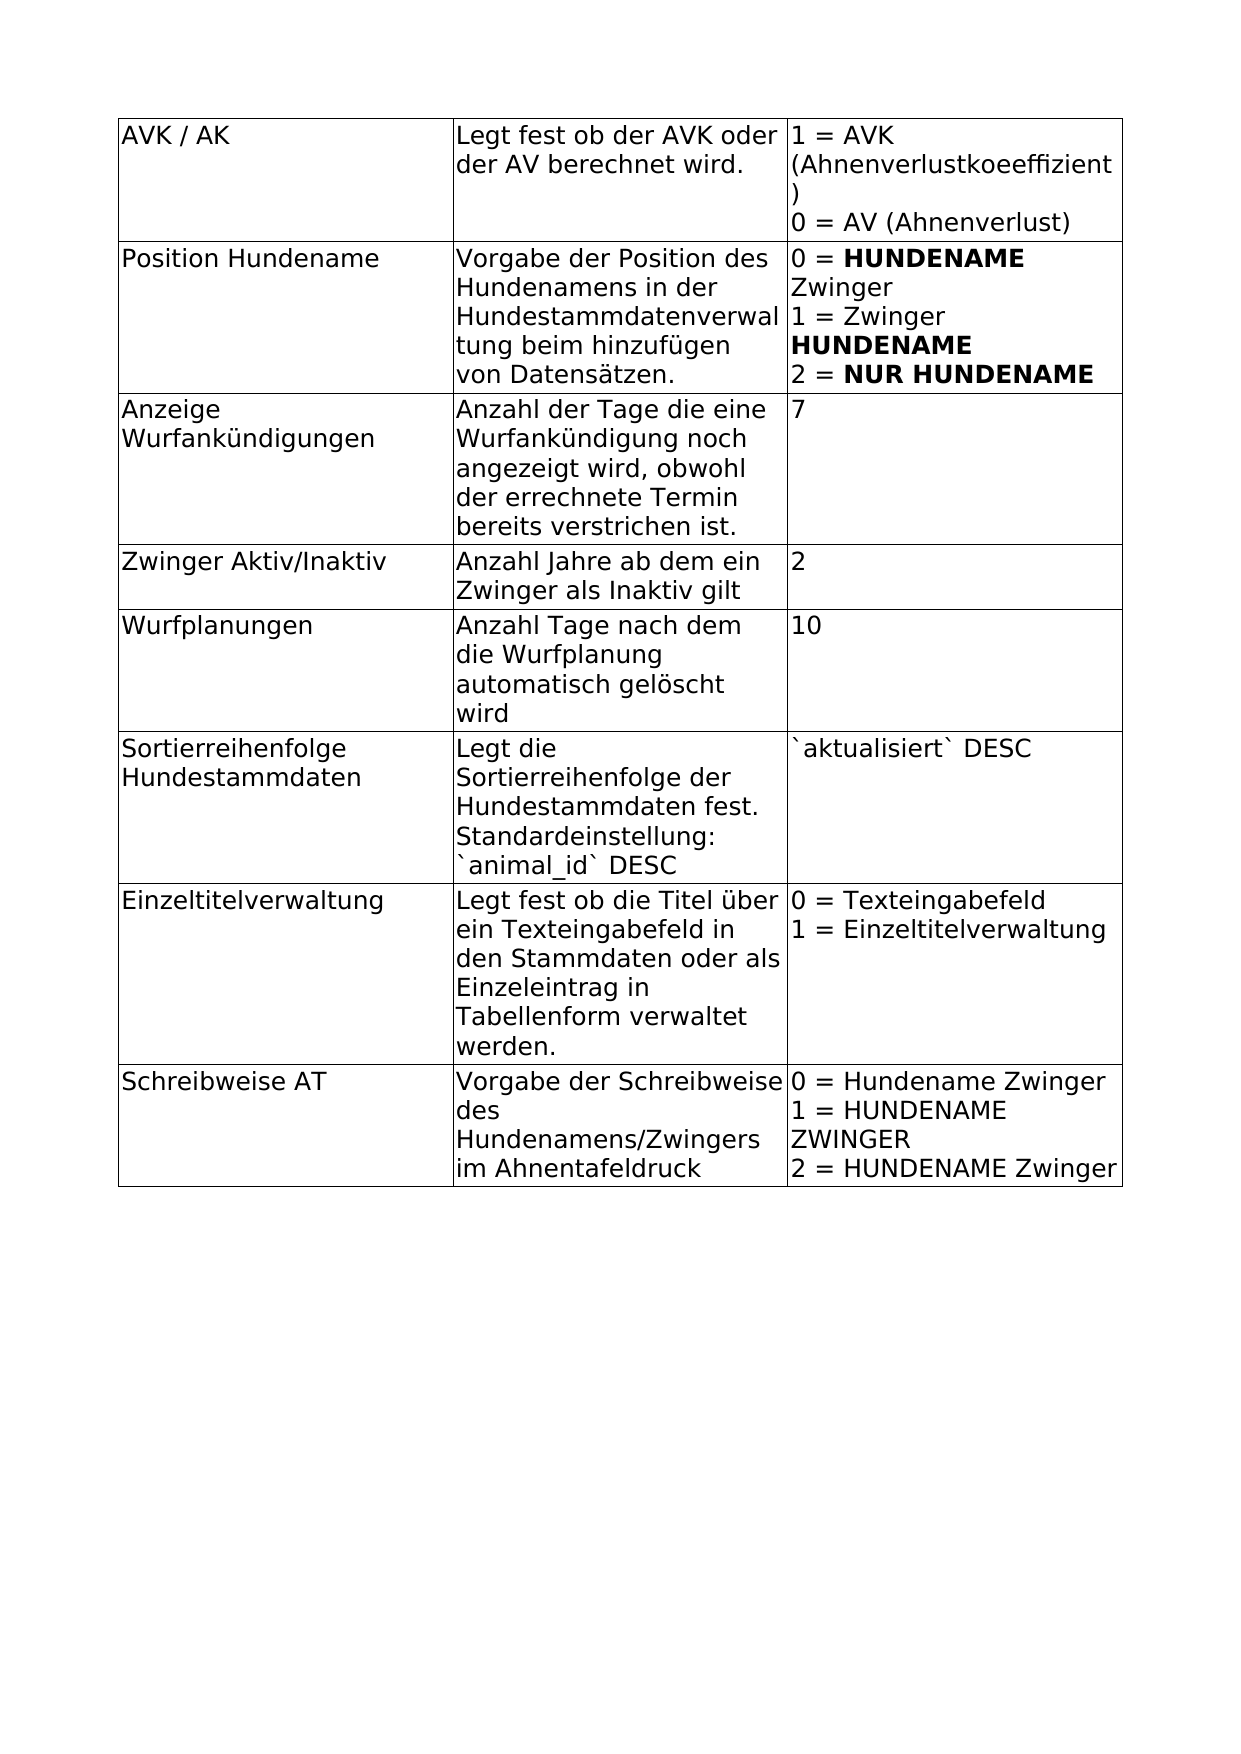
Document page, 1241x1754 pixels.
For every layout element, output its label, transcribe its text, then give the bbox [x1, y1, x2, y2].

table_cell Anzahl Tage nach dem die Wurfplanung automatisch gelöscht wird [454, 610, 787, 731]
table_cell Einzeltitelverwaltung [119, 884, 453, 1064]
table_cell 1 = AVK (Ahnenverlustkoeeffizient) 0 = AV (Ahnenverlust) [788, 119, 1122, 241]
table_cell AVK / AK [119, 119, 453, 241]
table_cell `aktualisiert` DESC [788, 732, 1122, 883]
table_cell Vorgabe der Schreibweise des Hundenamens/Zwingers im Ahnentafeldruck [454, 1065, 787, 1186]
table_cell Legt fest ob der AVK oder der AV berechnet wird. [454, 119, 787, 241]
table_cell Anzeige Wurfankündigungen [119, 394, 453, 544]
table_cell Legt die Sortierreihenfolge der Hundestammdaten fest. Standardeinstellung: `animal_id` DESC [454, 732, 787, 883]
table_cell Vorgabe der Position des Hundenamens in der Hundestammdatenverwaltung beim hinzufügen von Datensätzen. [454, 242, 787, 392]
table_cell Anzahl Jahre ab dem ein Zwinger als Inaktiv gilt [454, 545, 787, 608]
table_cell 0 = HUNDENAME Zwinger 1 = Zwinger HUNDENAME 2 = NUR HUNDENAME [788, 242, 1122, 392]
table_cell Zwinger Aktiv/Inaktiv [119, 545, 453, 608]
table_cell Sortierreihenfolge Hundestammdaten [119, 732, 453, 883]
table_cell Wurfplanungen [119, 610, 453, 731]
table_cell 10 [788, 610, 1122, 731]
table_cell 0 = Hundename Zwinger 1 = HUNDENAME ZWINGER 2 = HUNDENAME Zwinger [788, 1065, 1122, 1186]
table_cell 2 [788, 545, 1122, 608]
table_cell Legt fest ob die Titel über ein Texteingabefeld in den Stammdaten oder als Einzeleintrag in Tabellenform verwaltet werden. [454, 884, 787, 1064]
table_cell 7 [788, 394, 1122, 544]
table_cell Schreibweise AT [119, 1065, 453, 1186]
table_cell 0 = Texteingabefeld 1 = Einzeltitelverwaltung [788, 884, 1122, 1064]
table_cell Position Hundename [119, 242, 453, 392]
table_cell Anzahl der Tage die eine Wurfankündigung noch angezeigt wird, obwohl der errechnete Termin bereits verstrichen ist. [454, 394, 787, 544]
